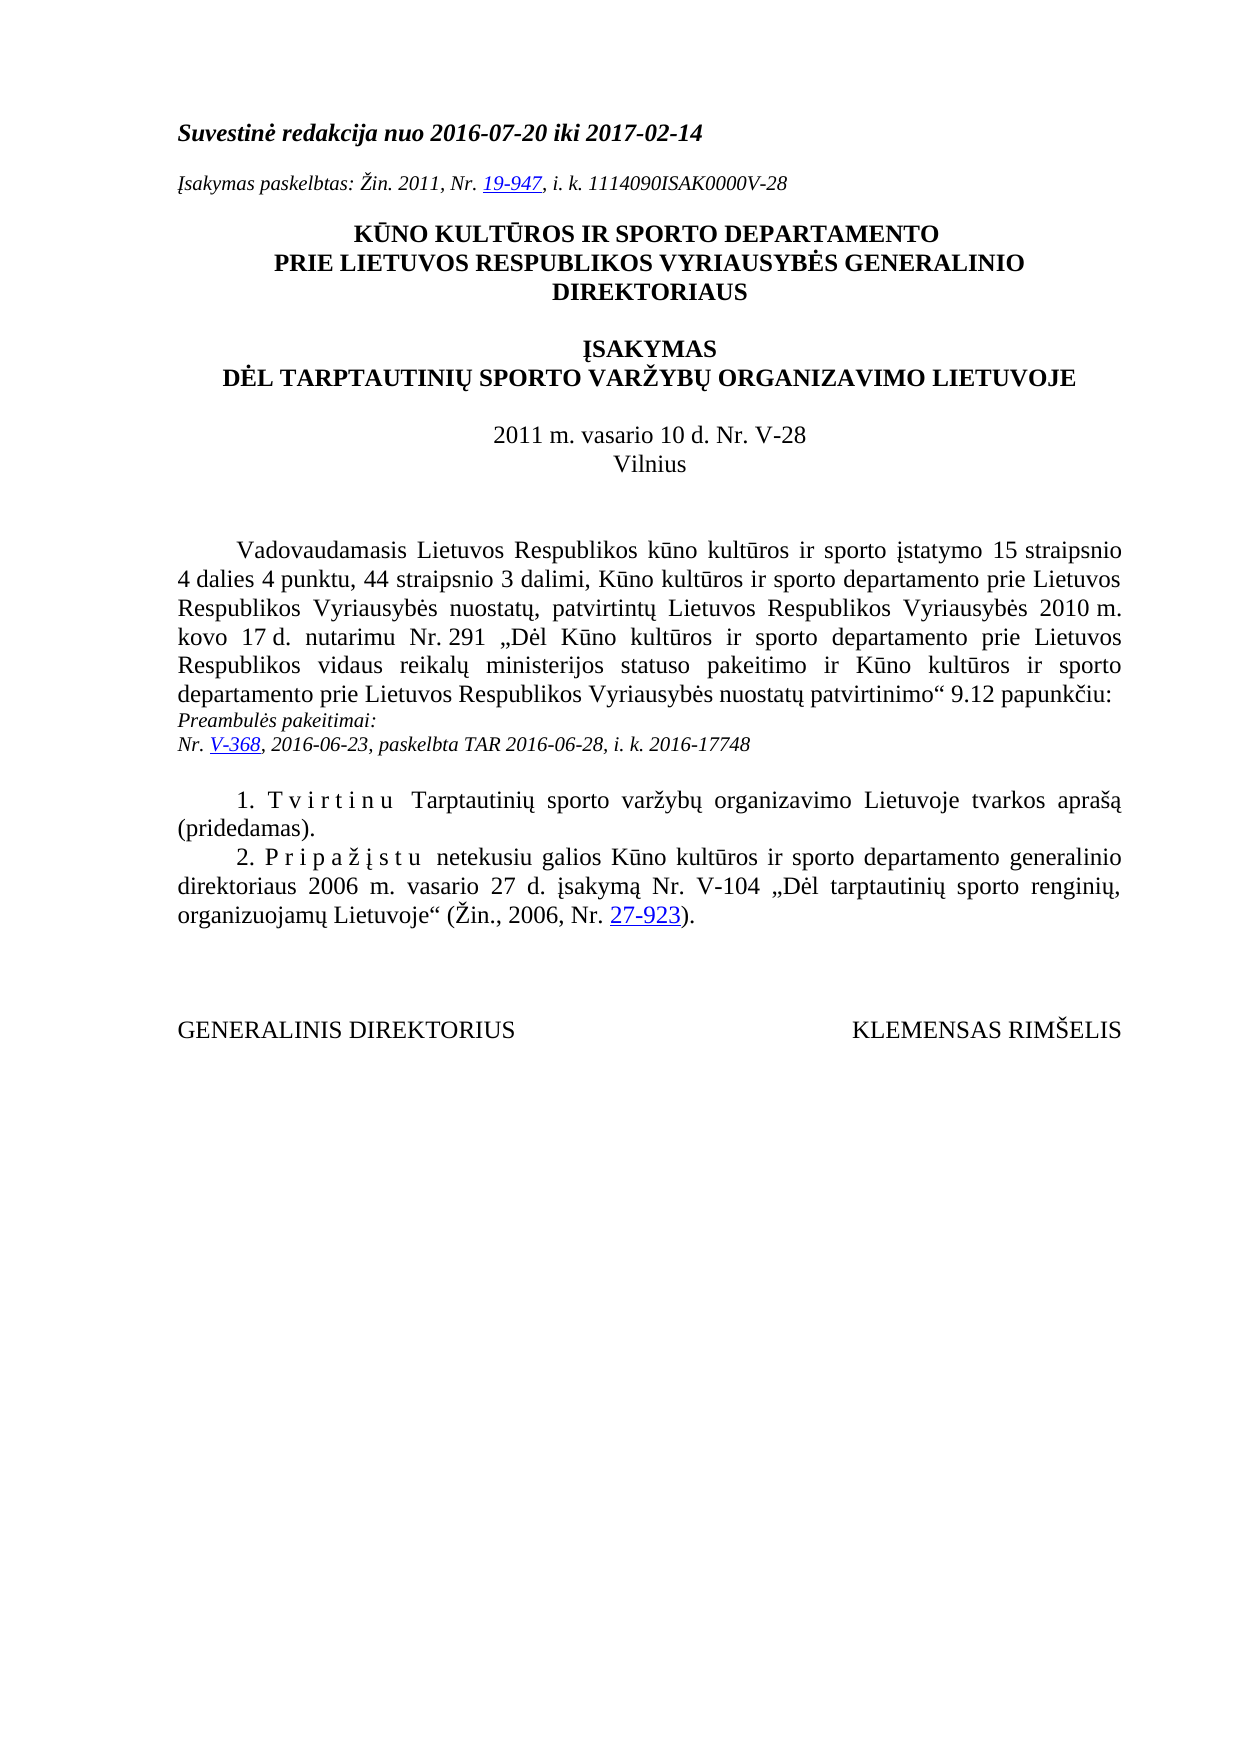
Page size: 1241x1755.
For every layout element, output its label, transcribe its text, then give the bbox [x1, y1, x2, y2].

text PRIE LIETUVOS RESPUBLIKOS VYRIAUSYBĖS GENERALINIO DIREKTORIAUS [177, 248, 1122, 305]
text 2011 m. vasario 10 d. Nr. V-28 [177, 420, 1122, 449]
text Vilnius [177, 449, 1122, 478]
text Suvestinė redakcija nuo 2016-07-20 iki 2017-02-14 [177, 118, 1122, 147]
text Įsakymas paskelbtas: Žin. 2011, Nr. 19-947, i. k. 1114090ISAK0000V-28 [177, 171, 1122, 195]
text Nr. V-368, 2016-06-23, paskelbta TAR 2016-06-28, i. k. 2016-17748 [177, 732, 1122, 756]
text Vadovaudamasis Lietuvos Respublikos kūno kultūros ir sporto įstatymo 15 straipsnio 4 dalies 4 punktu, 44 straipsnio 3 dalimi, Kūno kultūros ir sporto departamento prie Lietuvos Respublikos Vyriausybės nuostatų, patvirtintų Lietuvos Respublikos Vyriausybės 2010 m. kovo 17 d. nutarimu Nr. 291 „Dėl Kūno kultūros ir sporto departamento prie Lietuvos Respublikos vidaus reikalų ministerijos statuso pakeitimo ir Kūno kultūros ir sporto departamento prie Lietuvos Respublikos Vyriausybės nuostatų patvirtinimo“ 9.12 papunkčiu: [177, 535, 1122, 708]
text 2. Pripažįstu netekusiu galios Kūno kultūros ir sporto departamento generalinio direktoriaus 2006 m. vasario 27 d. įsakymą Nr. V-104 „Dėl tarptautinių sporto renginių, organizuojamų Lietuvoje“ (Žin., 2006, Nr. 27-923). [177, 842, 1122, 928]
text Preambulės pakeitimai: [177, 708, 1122, 732]
text 1. Tvirtinu Tarptautinių sporto varžybų organizavimo Lietuvoje tvarkos aprašą (pridedamas). [177, 785, 1122, 842]
text KŪNO KULTŪROS IR SPORTO DEPARTAMENTO [177, 219, 1122, 248]
text DĖL TARPTAUTINIŲ SPORTO VARŽYBŲ ORGANIZAVIMO LIETUVOJE [177, 363, 1122, 392]
text Generalinis direktorius Klemensas Rimšelis [177, 1015, 1122, 1043]
text ĮSAKYMAS [177, 334, 1122, 363]
